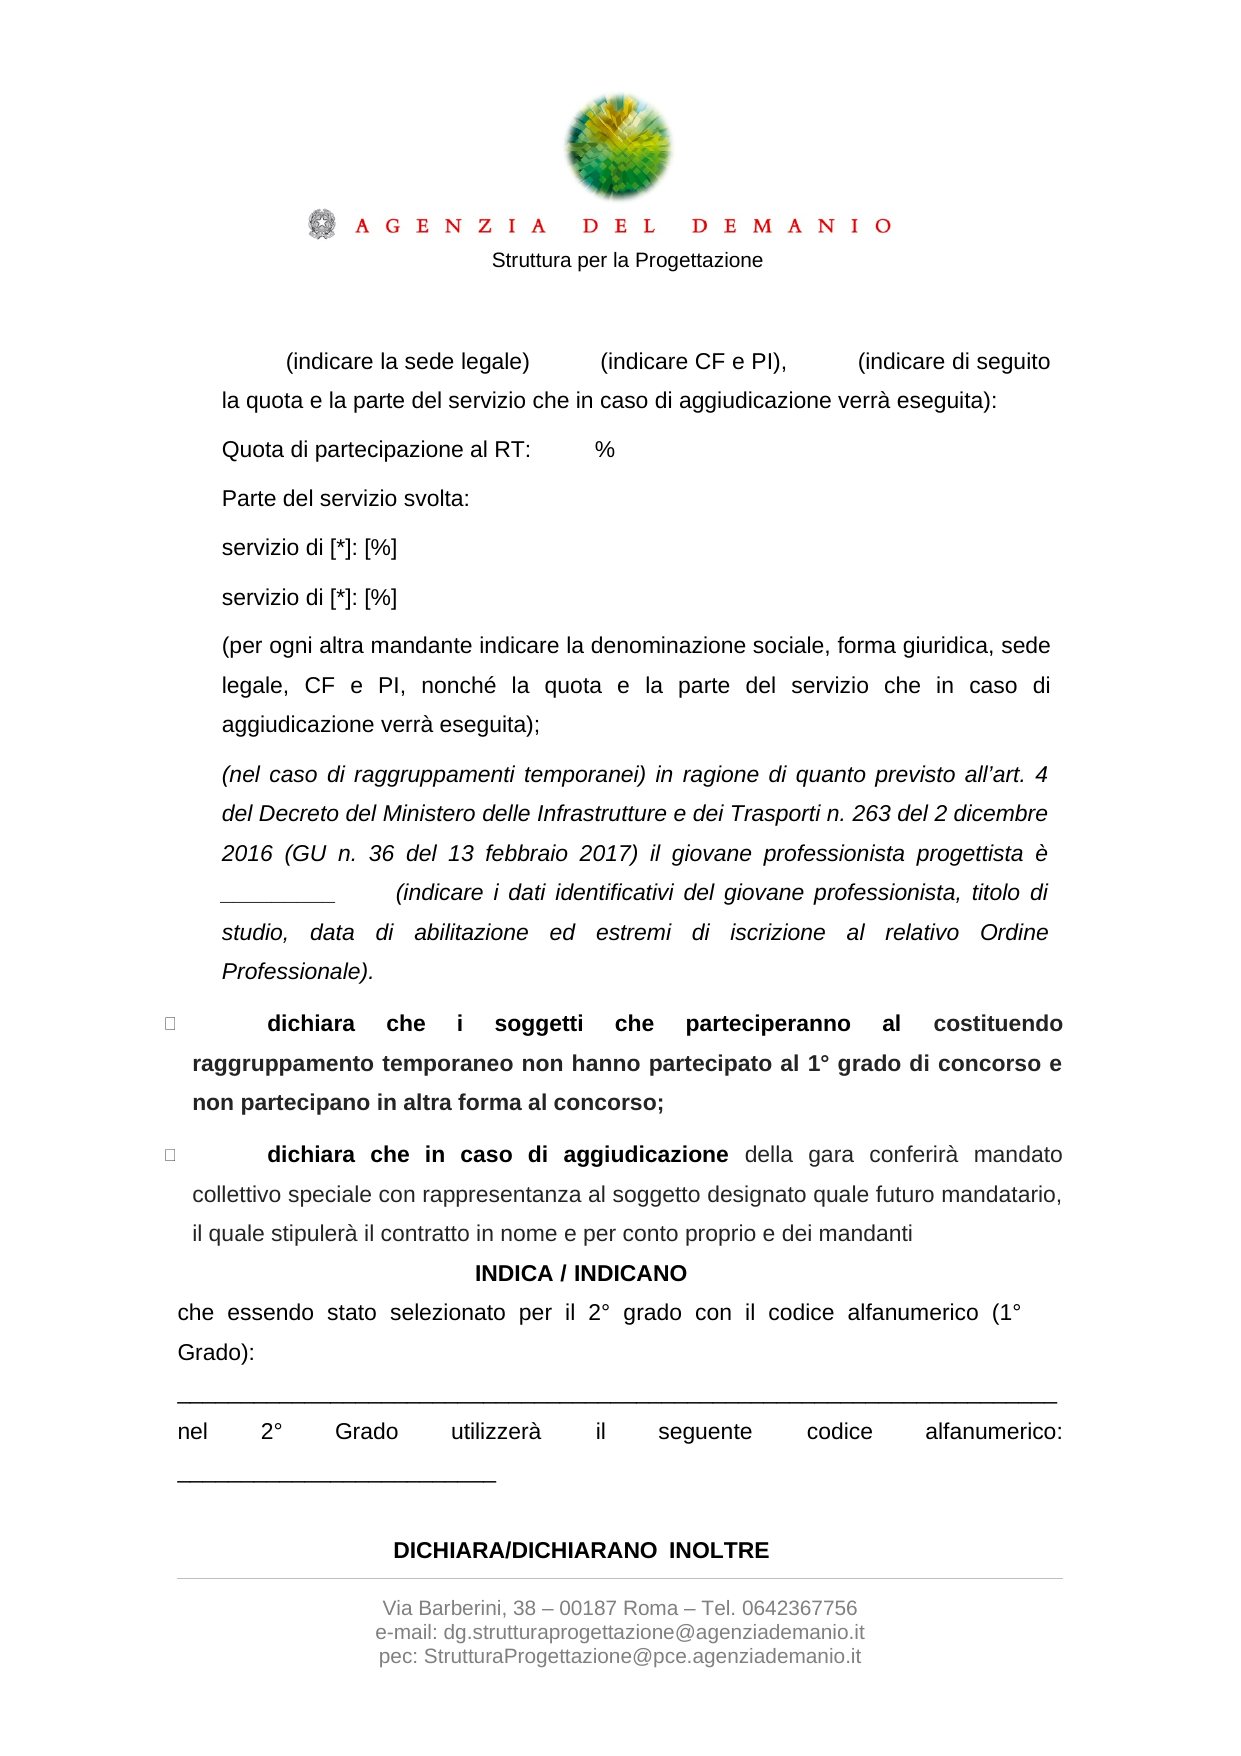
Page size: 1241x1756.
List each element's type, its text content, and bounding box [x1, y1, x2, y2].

subtitle Quota di partecipazione al RT: % [222, 436, 1051, 463]
text nel 2° Grado utilizzerà il seguente codice alfanumerico: _________________________ [177, 1418, 1063, 1483]
text INDICA / INDICANO [140, 1260, 1022, 1286]
subtitle Parte del servizio svolta: [222, 485, 1051, 512]
list dichiara che i soggetti che parteciperanno al costituendo raggruppamento temporaneo non hanno partecipato al 1° grado di concorso e non partecipano in altra forma al concorso; [162, 1010, 1063, 1115]
subtitle (indicare la sede legale) (indicare CF e PI), (indicare di seguito la quota e la parte del servizio che in caso di aggiudicazione verrà eseguita): [222, 348, 1051, 413]
text _____________________________________________________________________ [177, 1378, 1063, 1404]
subtitle servizio di [*]: [%] [222, 583, 1051, 610]
subtitle servizio di [*]: [%] [222, 534, 1051, 561]
subtitle (nel caso di raggruppamenti temporanei) in ragione di quanto previsto all’art. 4 del Decreto del Ministero delle Infrastrutture e dei Trasporti n. 263 del 2 dicembre 2016 (GU n. 36 del 13 febbraio 2017) il giovane professionista progettista è _________ (indicare i dati identificativi del giovane professionista, titolo di studio, data di abilitazione ed estremi di iscrizione al relativo Ordine Professionale). [222, 761, 1051, 984]
subtitle DICHIARA/DICHIARANO INOLTRE [140, 1537, 1023, 1563]
text che essendo stato selezionato per il 2° grado con il codice alfanumerico (1° Grado): [177, 1299, 1022, 1365]
subtitle (per ogni altra mandante indicare la denominazione sociale, forma giuridica, sede legale, CF e PI, nonché la quota e la parte del servizio che in caso di aggiudicazione verrà eseguita); [222, 632, 1051, 738]
list dichiara che in caso di aggiudicazione della gara conferirà mandato collettivo speciale con rappresentanza al soggetto designato quale futuro mandatario, il quale stipulerà il contratto in nome e per conto proprio e dei mandanti [162, 1141, 1063, 1247]
